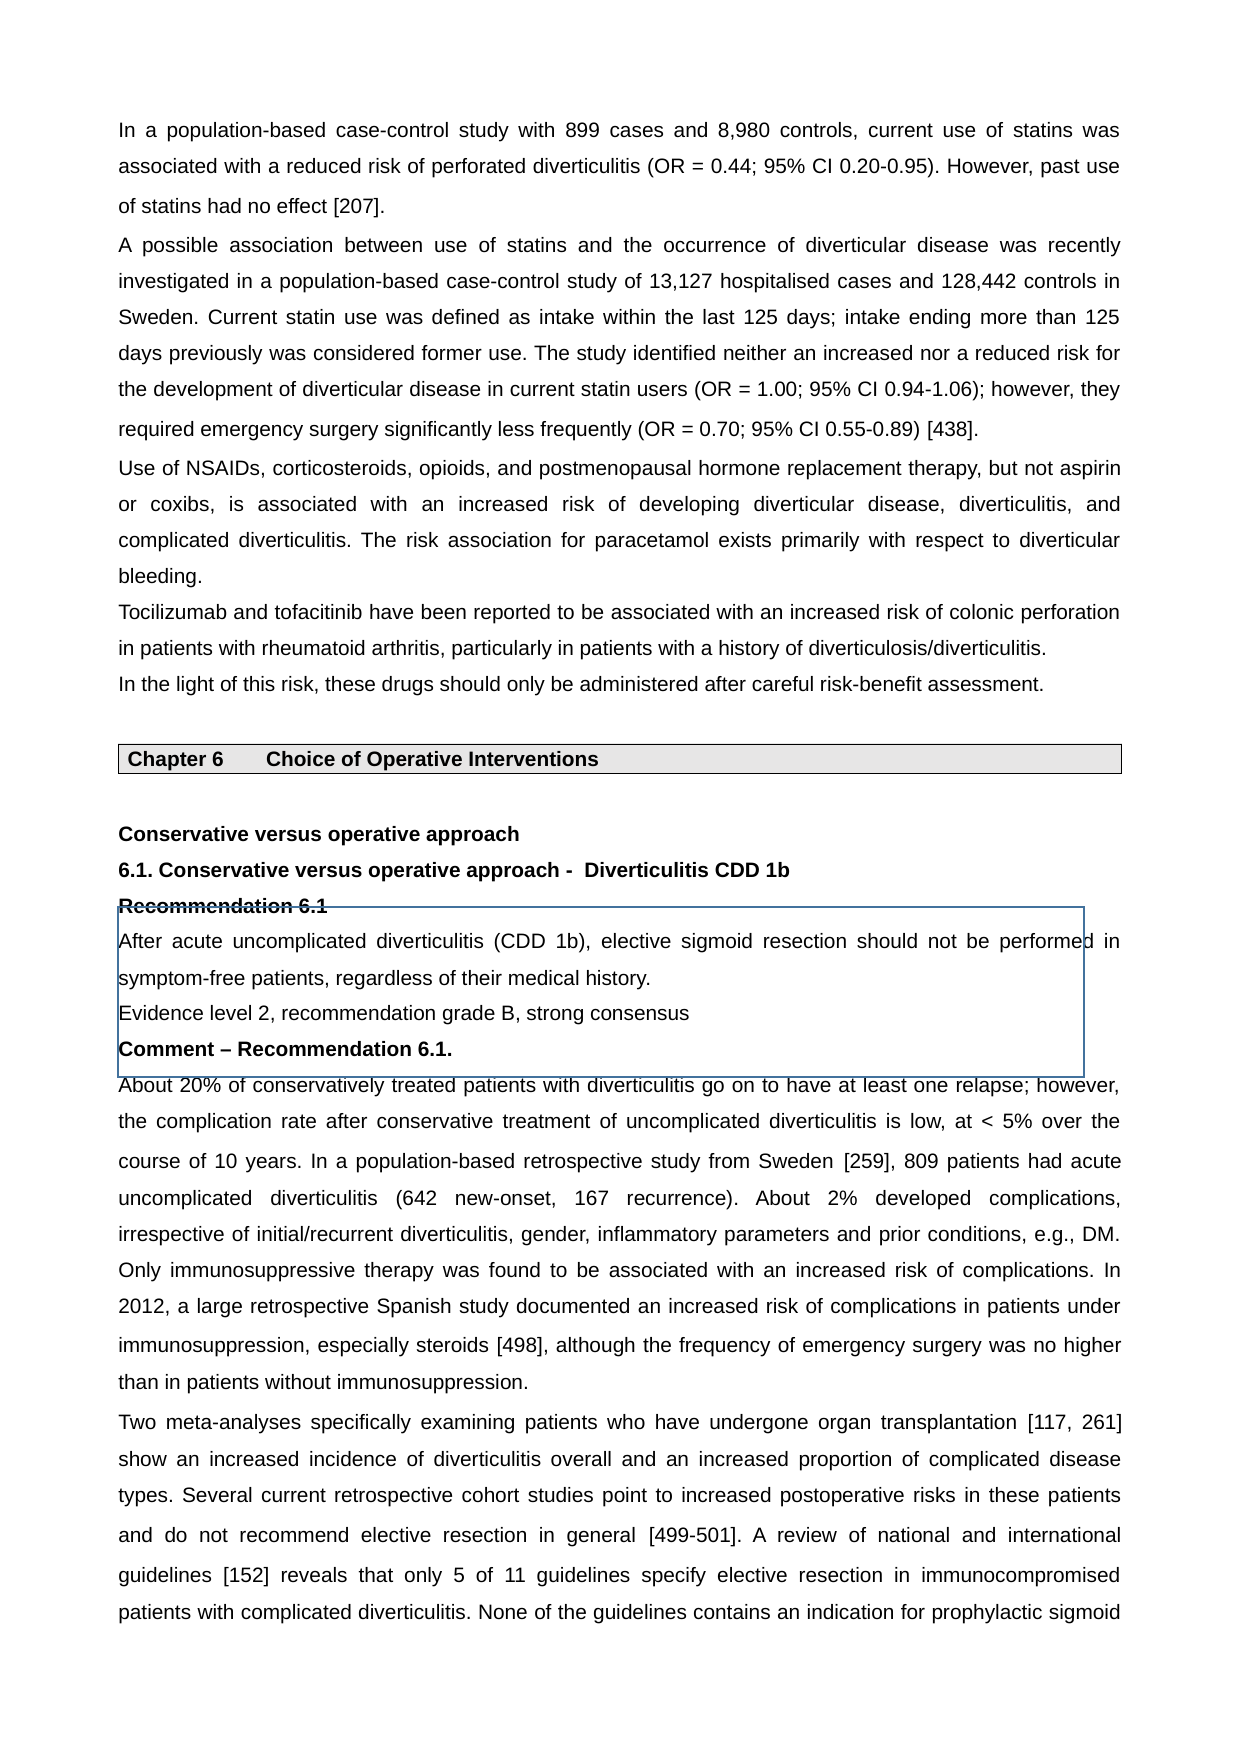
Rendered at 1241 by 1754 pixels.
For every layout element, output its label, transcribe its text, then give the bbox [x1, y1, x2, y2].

text Evidence level 2, recommendation grade B, strong consensus [119, 1001, 1083, 1025]
text A possible association between use of statins and the occurrence of diverticular disease was recently investigated in a population-based case-control study of 13,127 hospitalised cases and 128,442 controls in Sweden. Current statin use was defined as intake within the last 125 days; intake ending more than 125 days previously was considered former use. The study identified neither an increased nor a reduced risk for the development of diverticular disease in current statin users (OR = 1.00; 95% CI 0.94-1.06); however, they required emergency surgery significantly less frequently (OR = 0.70; 95% CI 0.55-0.89) [438]. [118, 233, 1122, 442]
text Tocilizumab and tofacitinib have been reported to be associated with an increased risk of colonic perforation in patients with rheumatoid arthritis, particularly in patients with a history of diverticulosis/diverticulitis. [118, 600, 1122, 659]
text Chapter 6 Choice of Operative Interventions [119, 745, 1121, 773]
text In a population-based case-control study with 899 cases and 8,980 controls, current use of statins was associated with a reduced risk of perforated diverticulitis (OR = 0.44; 95% CI 0.20-0.95). However, past use of statins had no effect [207]. [118, 118, 1122, 219]
text Comment – Recommendation 6.1. [119, 1037, 1083, 1061]
text Recommendation 6.1 [118, 893, 1122, 917]
text 6.1. Conservative versus operative approach - Diverticulitis CDD 1b [118, 857, 1122, 881]
text Two meta-analyses specifically examining patients who have undergone organ transplantation [117, 261] show an increased incidence of diverticulitis overall and an increased proportion of complicated disease types. Several current retrospective cohort studies point to increased postoperative risks in these patients and do not recommend elective resection in general [499-501]. A review of national and international guidelines [152] reveals that only 5 of 11 guidelines specify elective resection in immunocompromised patients with complicated diverticulitis. None of the guidelines contains an indication for prophylactic sigmoid [118, 1406, 1122, 1624]
text Conservative versus operative approach [118, 822, 1122, 846]
text In the light of this risk, these drugs should only be administered after careful risk-benefit assessment. [118, 672, 1122, 696]
text Use of NSAIDs, corticosteroids, opioids, and postmenopausal hormone replacement therapy, but not aspirin or coxibs, is associated with an increased risk of developing diverticular disease, diverticulitis, and complicated diverticulitis. The risk association for paracetamol exists primarily with respect to diverticular bleeding. [118, 456, 1122, 588]
text After acute uncomplicated diverticulitis (CDD 1b), elective sigmoid resection should not be performed in symptom-free patients, regardless of their medical history. [119, 929, 1083, 989]
text About 20% of conservatively treated patients with diverticulitis go on to have at least one relapse; however, the complication rate after conservative treatment of uncomplicated diverticulitis is low, at < 5% over the course of 10 years. In a population-based retrospective study from Sweden [259], 809 patients had acute uncomplicated diverticulitis (642 new-onset, 167 recurrence). About 2% developed complications, irrespective of initial/recurrent diverticulitis, gender, inflammatory parameters and prior conditions, e.g., DM. Only immunosuppressive therapy was found to be associated with an increased risk of complications. In 2012, a large retrospective Spanish study documented an increased risk of complications in patients under immunosuppression, especially steroids [498], although the frequency of emergency surgery was no higher than in patients without immunosuppression. [118, 1073, 1122, 1394]
text [1085, 1037, 1122, 1061]
